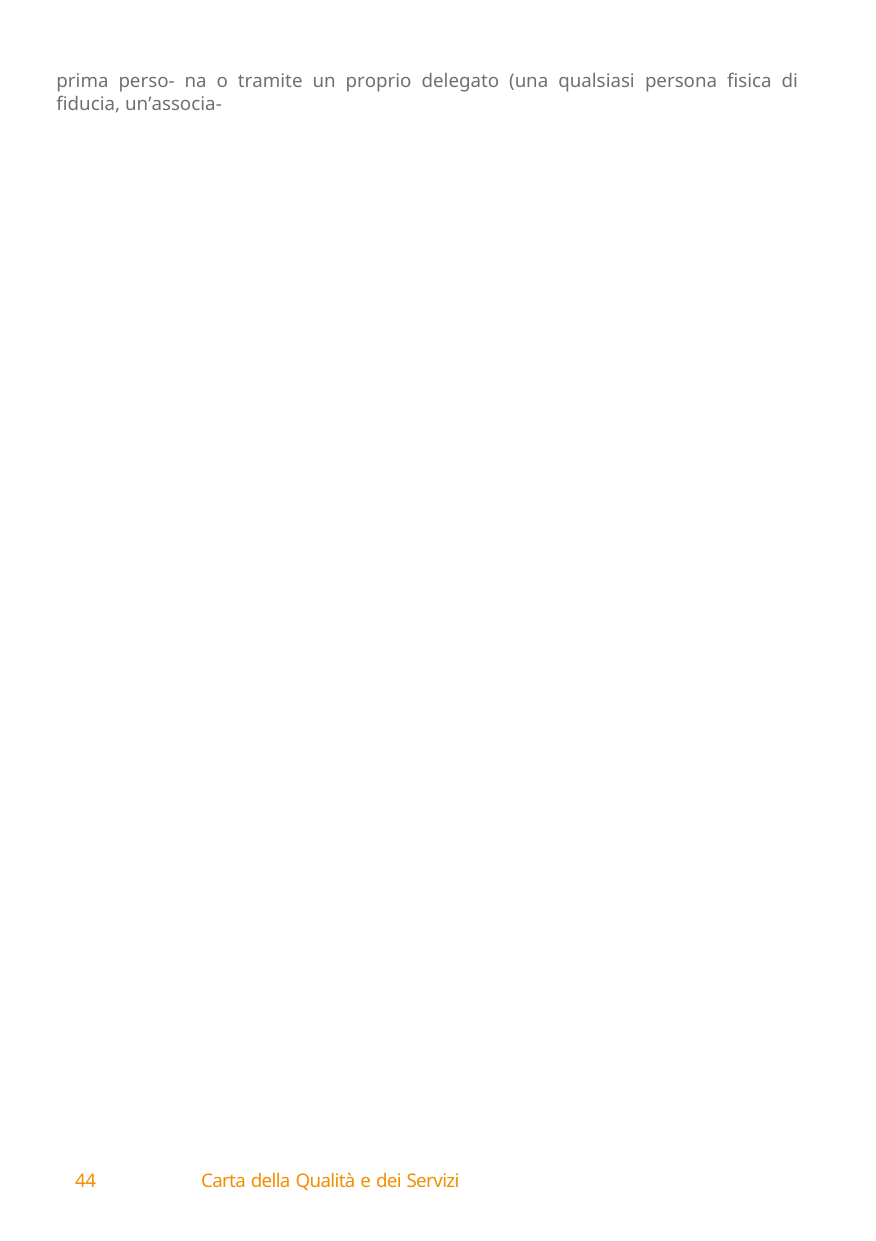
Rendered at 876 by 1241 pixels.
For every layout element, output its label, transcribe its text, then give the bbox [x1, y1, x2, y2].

list prima perso- na o tramite un proprio delegato (una qualsiasi persona fisica di fiducia, un’associa- [56, 69, 798, 116]
